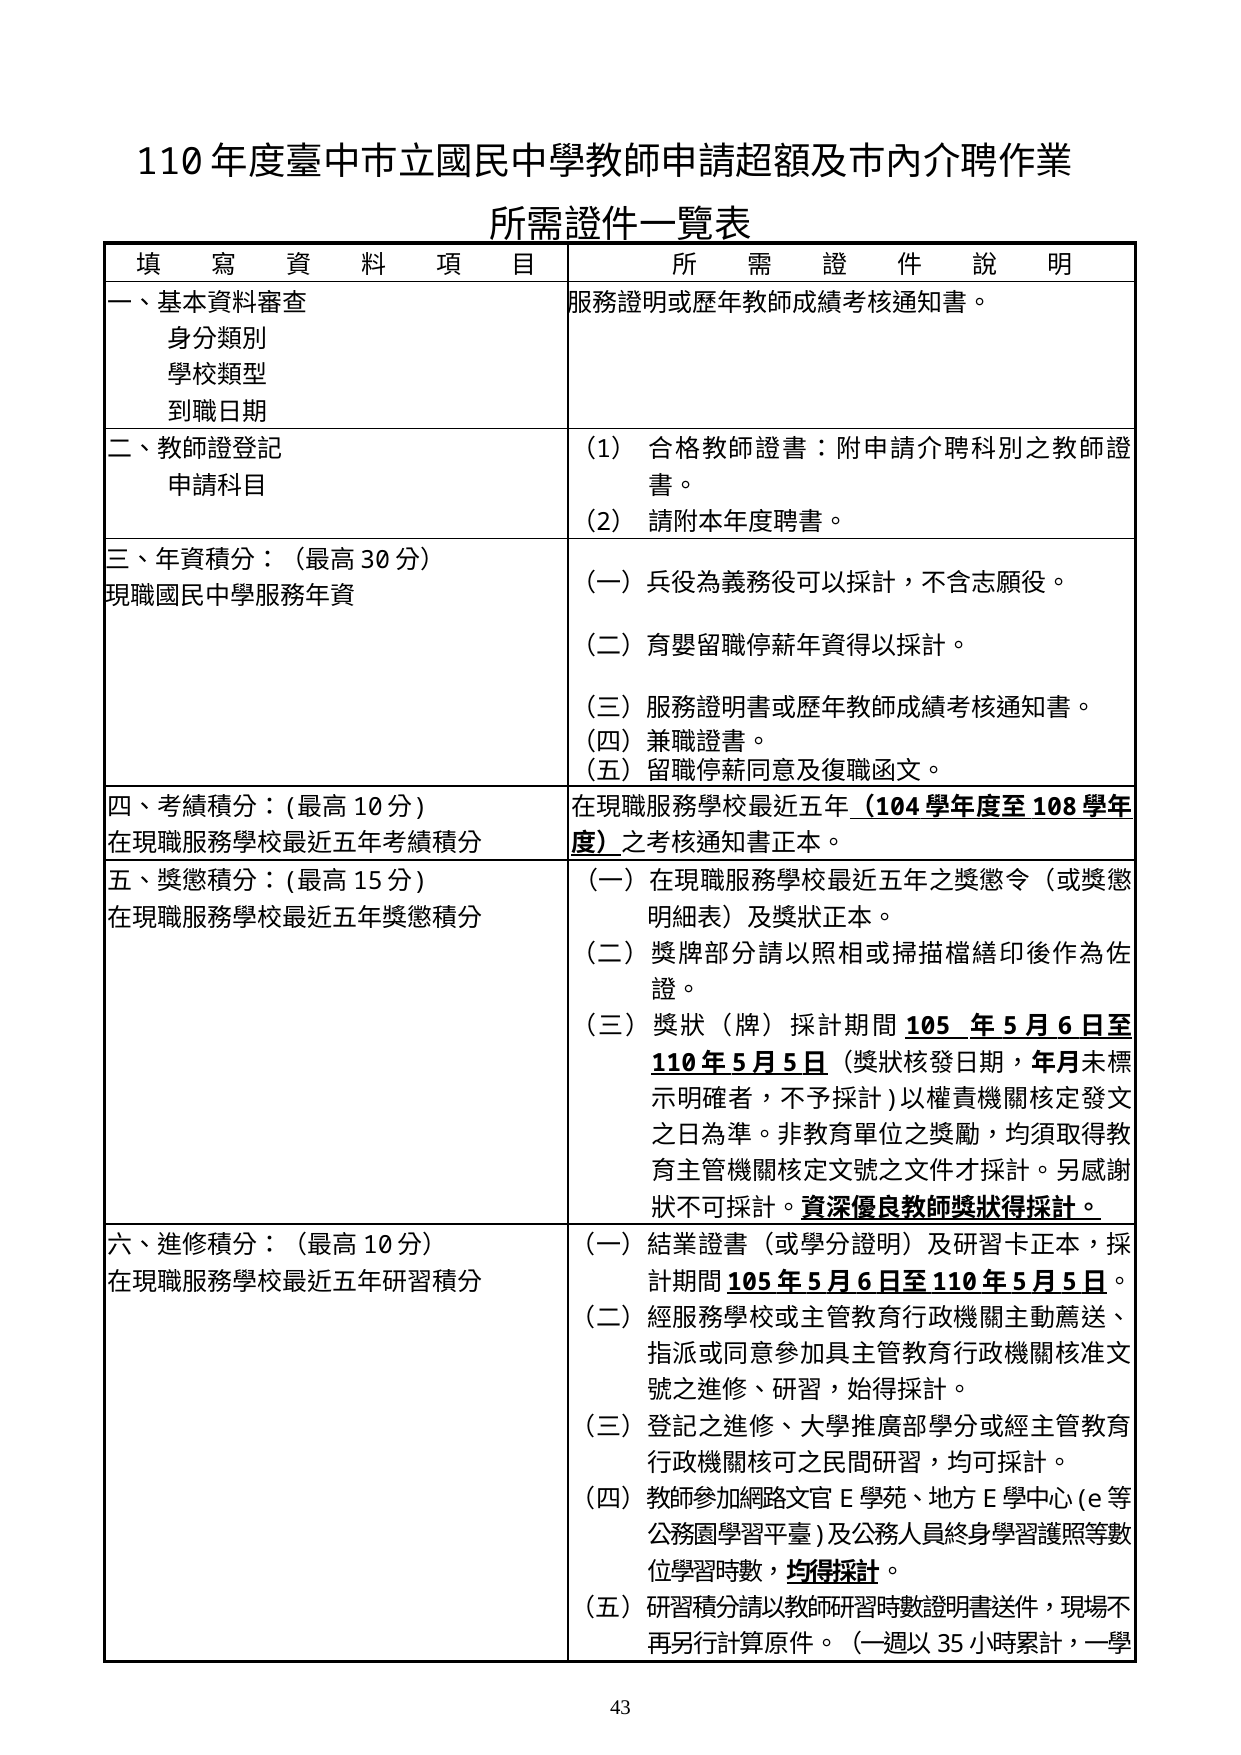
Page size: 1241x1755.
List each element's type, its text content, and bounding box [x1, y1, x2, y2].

table_cell 四、考績積分：(最高10分) 在現職服務學校最近五年考績積分 [106, 787, 567, 859]
table_cell 六、進修積分：（最高10分） 在現職服務學校最近五年研習積分 [106, 1225, 567, 1660]
table_header 所 需 證 件 說 明 [569, 245, 1134, 281]
table_cell （一）在現職服務學校最近五年之獎懲令（或獎懲明細表）及獎狀正本。 （二）獎牌部分請以照相或掃描檔繕印後作為佐證。 （三）獎狀（牌）採計期間105 年5月6日至110年5月5日（獎狀核發日期，年月未標示明確者，不予採計)以權責機關核定發文之日為準。非教育單位之獎勵，均須取得教育主管機關核定文號之文件才採計。另感謝狀不可採計。資深優良教師獎狀得採計。 [569, 861, 1134, 1223]
text 110年度臺中巿立國民中學教師申請超額及巿內介聘作業 [100, 116, 1140, 179]
table_cell （一）兵役為義務役可以採計，不含志願役。 （二）育嬰留職停薪年資得以採計。 （三）服務證明書或歷年教師成績考核通知書。 （四）兼職證書。 （五）留職停薪同意及復職函文。 [569, 539, 1134, 785]
table_cell 合格教師證書：附申請介聘科別之教師證書。 請附本年度聘書。 [569, 429, 1134, 538]
table_cell （一）結業證書（或學分證明）及研習卡正本，採計期間105年5月6日至110年5月5日。 （二）經服務學校或主管教育行政機關主動薦送、指派或同意參加具主管教育行政機關核准文號之進修、研習，始得採計。 （三）登記之進修、大學推廣部學分或經主管教育行政機關核可之民間研習，均可採計。 （四）教師參加網路文官E學苑、地方E學中心(e等公務園學習平臺)及公務人員終身學習護照等數位學習時數，均得採計。 （五）研習積分請以教師研習時數證明書送件，現場不再另行計算原件。（一週以35小時累計，一學 [569, 1225, 1134, 1660]
table_header 填 寫 資 料 項 目 [106, 245, 567, 281]
table_cell 二、教師證登記 申請科目 [106, 429, 567, 538]
table_cell 在現職服務學校最近五年（104學年度至108學年度）之考核通知書正本。 [569, 787, 1134, 859]
text 所需證件一覽表 [100, 179, 1140, 241]
table_cell 五、獎懲積分：(最高15分) 在現職服務學校最近五年獎懲積分 [106, 861, 567, 1223]
table_cell 一、基本資料審查 身分類別 學校類型 到職日期 [106, 282, 567, 427]
table_cell 服務證明或歷年教師成績考核通知書。 [569, 282, 1134, 427]
table_cell 三、年資積分：（最高30分） 現職國民中學服務年資 [106, 539, 567, 785]
